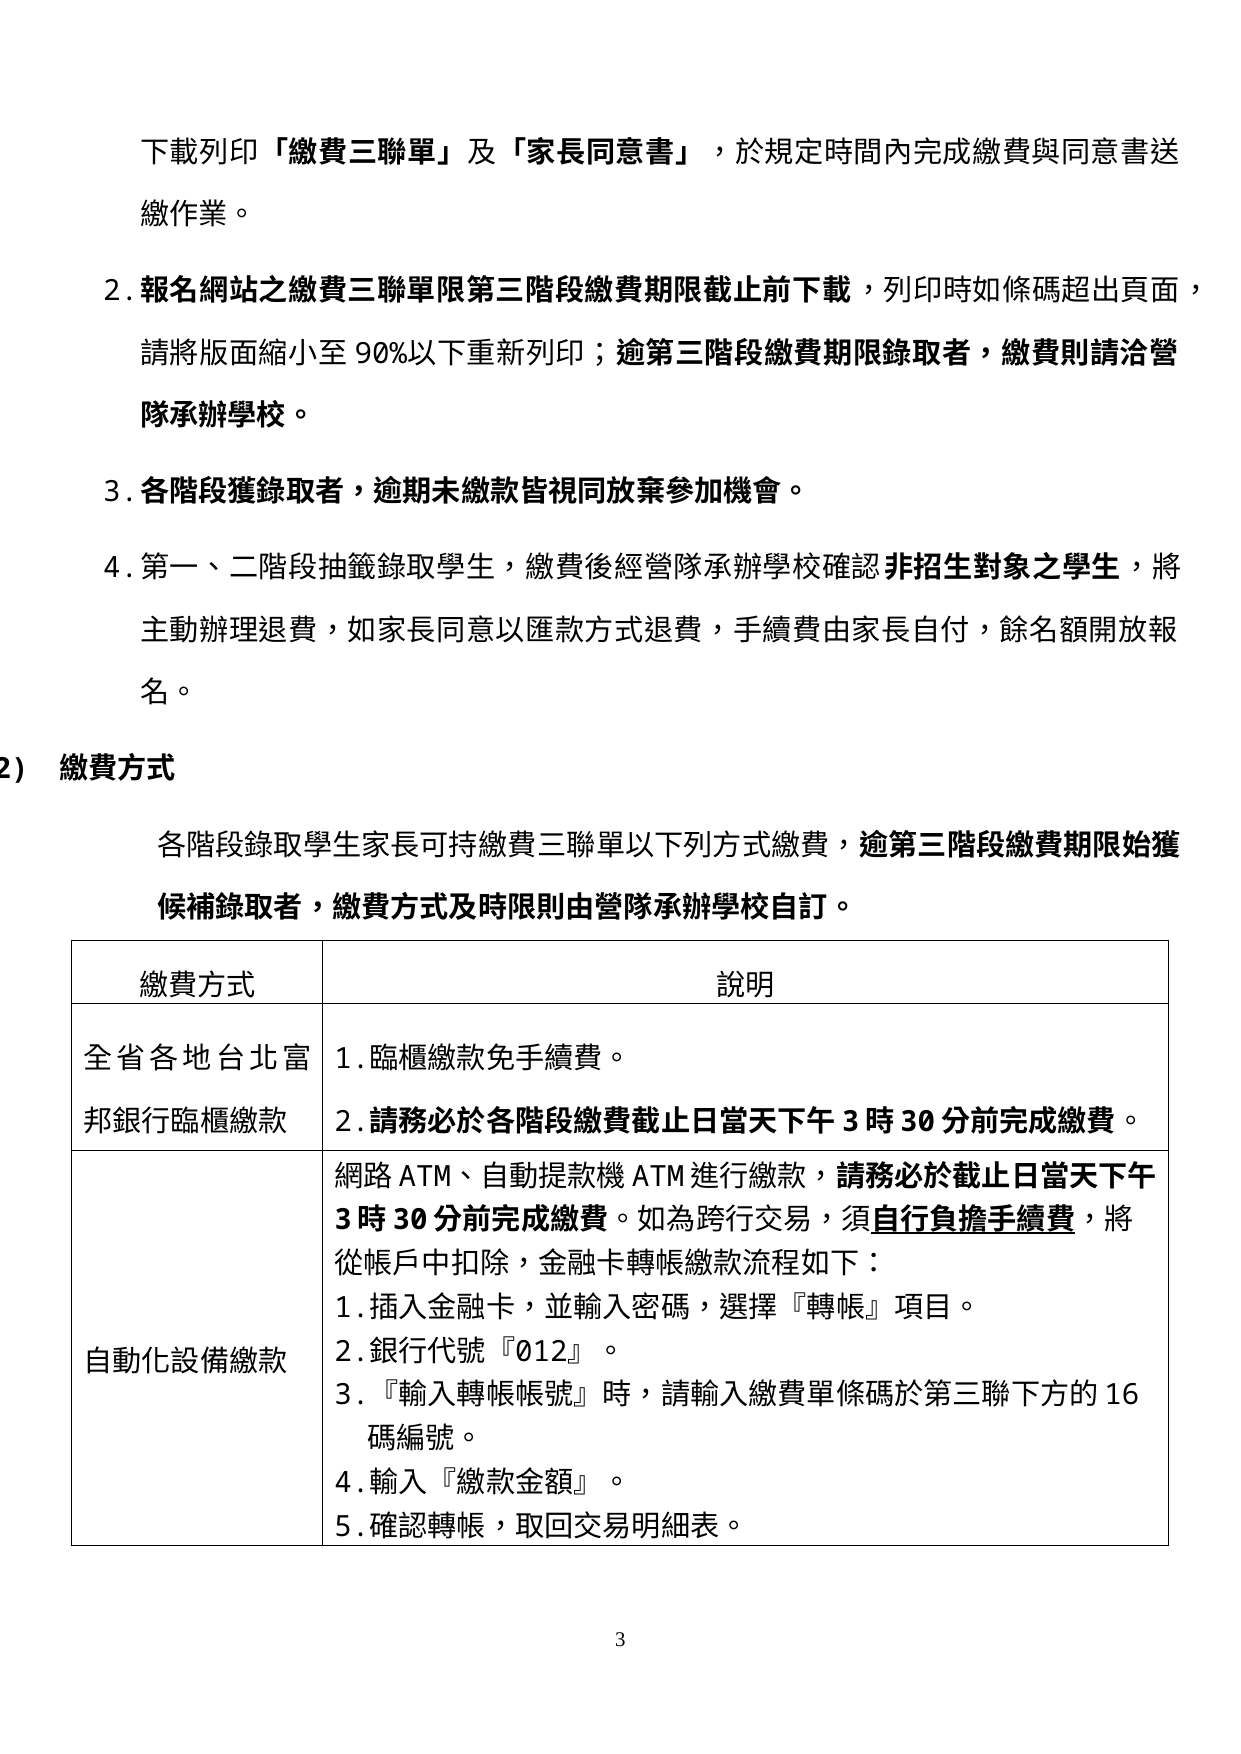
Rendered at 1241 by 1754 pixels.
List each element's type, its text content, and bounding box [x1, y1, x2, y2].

table_cell 網路ATM、自動提款機ATM進行繳款，請務必於截止日當天下午3時30分前完成繳費。如為跨行交易，須自行負擔手續費，將從帳戶中扣除，金融卡轉帳繳款流程如下： 1.插入金融卡，並輸入密碼，選擇『轉帳』項目。 2.銀行代號『012』。 3.『輸入轉帳帳號』時，請輸入繳費單條碼於第三聯下方的16碼編號。 4.輸入『繳款金額』。 5.確認轉帳，取回交易明細表。 [323, 1151, 1168, 1545]
table_cell 全省各地台北富邦銀行臨櫃繳款 [72, 1004, 322, 1150]
table_cell 自動化設備繳款 [72, 1151, 322, 1545]
list 報名網站之繳費三聯單限第三階段繳費期限截止前下載，列印時如條碼超出頁面，請將版面縮小至90%以下重新列印；逾第三階段繳費期限錄取者，繳費則請洽營隊承辦學校。 [103, 246, 1181, 434]
text 各階段錄取學生家長可持繳費三聯單以下列方式繳費，逾第三階段繳費期限始獲候補錄取者，繳費方式及時限則由營隊承辦學校自訂。 [157, 801, 1181, 926]
table_header 說明 [323, 941, 1168, 1003]
table_cell 1.臨櫃繳款免手續費。 2.請務必於各階段繳費截止日當天下午3時30分前完成繳費。 [323, 1004, 1168, 1150]
list 下載列印「繳費三聯單」及「家長同意書」，於規定時間內完成繳費與同意書送繳作業。 [103, 108, 1181, 233]
list 各階段獲錄取者，逾期未繳款皆視同放棄參加機會。 [103, 447, 1181, 510]
list 第一、二階段抽籤錄取學生，繳費後經營隊承辦學校確認非招生對象之學生，將主動辦理退費，如家長同意以匯款方式退費，手續費由家長自付，餘名額開放報名。 [103, 523, 1181, 711]
table_header 繳費方式 [72, 941, 322, 1003]
list 繳費方式 [0, 725, 1181, 787]
